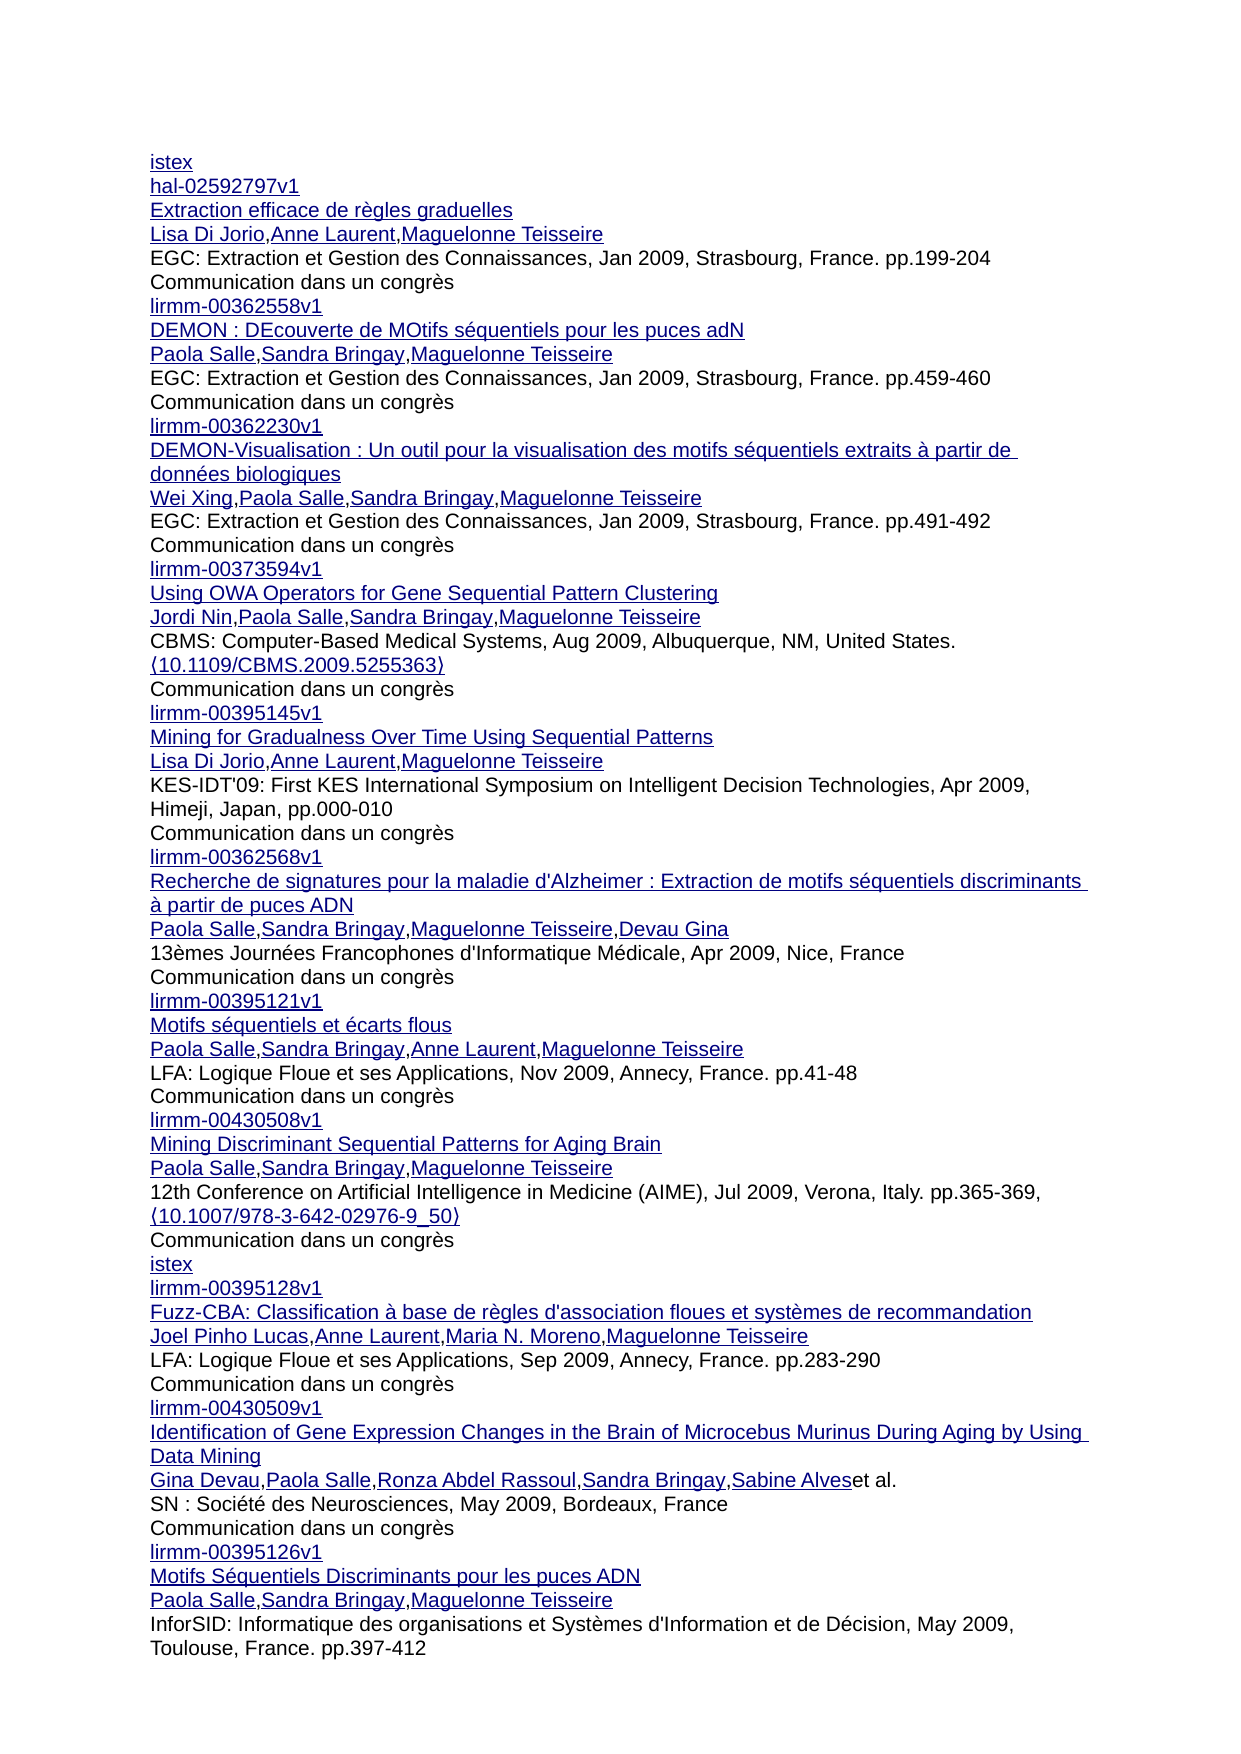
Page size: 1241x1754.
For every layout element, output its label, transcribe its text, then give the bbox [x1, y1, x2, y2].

table_cell Extraction efficace de règles graduelles Lisa Di Jorio,Anne Laurent,Maguelonne Teisseire EGC: Extraction et Gestion des Connaissances, Jan 2009, Strasbourg, France. pp.199-204 Communication dans un congrès lirmm-00362558v1 [150, 198, 1090, 318]
table_cell Motifs séquentiels et écarts ﬂous Paola Salle,Sandra Bringay,Anne Laurent,Maguelonne Teisseire LFA: Logique Floue et ses Applications, Nov 2009, Annecy, France. pp.41-48 Communication dans un congrès lirmm-00430508v1 [150, 1013, 1090, 1132]
table_cell Recherche de signatures pour la maladie d'Alzheimer : Extraction de motifs séquentiels discriminants à partir de puces ADN Paola Salle,Sandra Bringay,Maguelonne Teisseire,Devau Gina 13èmes Journées Francophones d'Informatique Médicale, Apr 2009, Nice, France Communication dans un congrès lirmm-00395121v1 [150, 869, 1090, 1012]
table_cell Fuzz-CBA: Classification à base de règles d'association floues et systèmes de recommandation Joel Pinho Lucas,Anne Laurent,Maria N. Moreno,Maguelonne Teisseire LFA: Logique Floue et ses Applications, Sep 2009, Annecy, France. pp.283-290 Communication dans un congrès lirmm-00430509v1 [150, 1300, 1090, 1420]
table_cell istex hal-02592797v1 [150, 150, 1090, 198]
table_cell Mining for Gradualness Over Time Using Sequential Patterns Lisa Di Jorio,Anne Laurent,Maguelonne Teisseire KES-IDT'09: First KES International Symposium on Intelligent Decision Technologies, Apr 2009, Himeji, Japan, pp.000-010 Communication dans un congrès lirmm-00362568v1 [150, 725, 1090, 869]
table_cell DEMON-Visualisation : Un outil pour la visualisation des motifs séquentiels extraits à partir de données biologiques Wei Xing,Paola Salle,Sandra Bringay,Maguelonne Teisseire EGC: Extraction et Gestion des Connaissances, Jan 2009, Strasbourg, France. pp.491-492 Communication dans un congrès lirmm-00373594v1 [150, 438, 1090, 581]
table_cell Motifs Séquentiels Discriminants pour les puces ADN Paola Salle,Sandra Bringay,Maguelonne Teisseire InforSID: Informatique des organisations et Systèmes d'Information et de Décision, May 2009, Toulouse, France. pp.397-412 [150, 1564, 1090, 1659]
table_cell Mining Discriminant Sequential Patterns for Aging Brain Paola Salle,Sandra Bringay,Maguelonne Teisseire 12th Conference on Artificial Intelligence in Medicine (AIME), Jul 2009, Verona, Italy. pp.365-369, ⟨10.1007/978-3-642-02976-9_50⟩ Communication dans un congrès istex lirmm-00395128v1 [150, 1132, 1090, 1300]
table_cell Identification of Gene Expression Changes in the Brain of Microcebus Murinus During Aging by Using Data Mining Gina Devau,Paola Salle,Ronza Abdel Rassoul,Sandra Bringay,Sabine Alveset al. SN : Société des Neurosciences, May 2009, Bordeaux, France Communication dans un congrès lirmm-00395126v1 [150, 1420, 1090, 1563]
table_cell Using OWA Operators for Gene Sequential Pattern Clustering Jordi Nin,Paola Salle,Sandra Bringay,Maguelonne Teisseire CBMS: Computer-Based Medical Systems, Aug 2009, Albuquerque, NM, United States. ⟨10.1109/CBMS.2009.5255363⟩ Communication dans un congrès lirmm-00395145v1 [150, 581, 1090, 725]
table_cell DEMON : DEcouverte de MOtifs séquentiels pour les puces adN Paola Salle,Sandra Bringay,Maguelonne Teisseire EGC: Extraction et Gestion des Connaissances, Jan 2009, Strasbourg, France. pp.459-460 Communication dans un congrès lirmm-00362230v1 [150, 318, 1090, 437]
